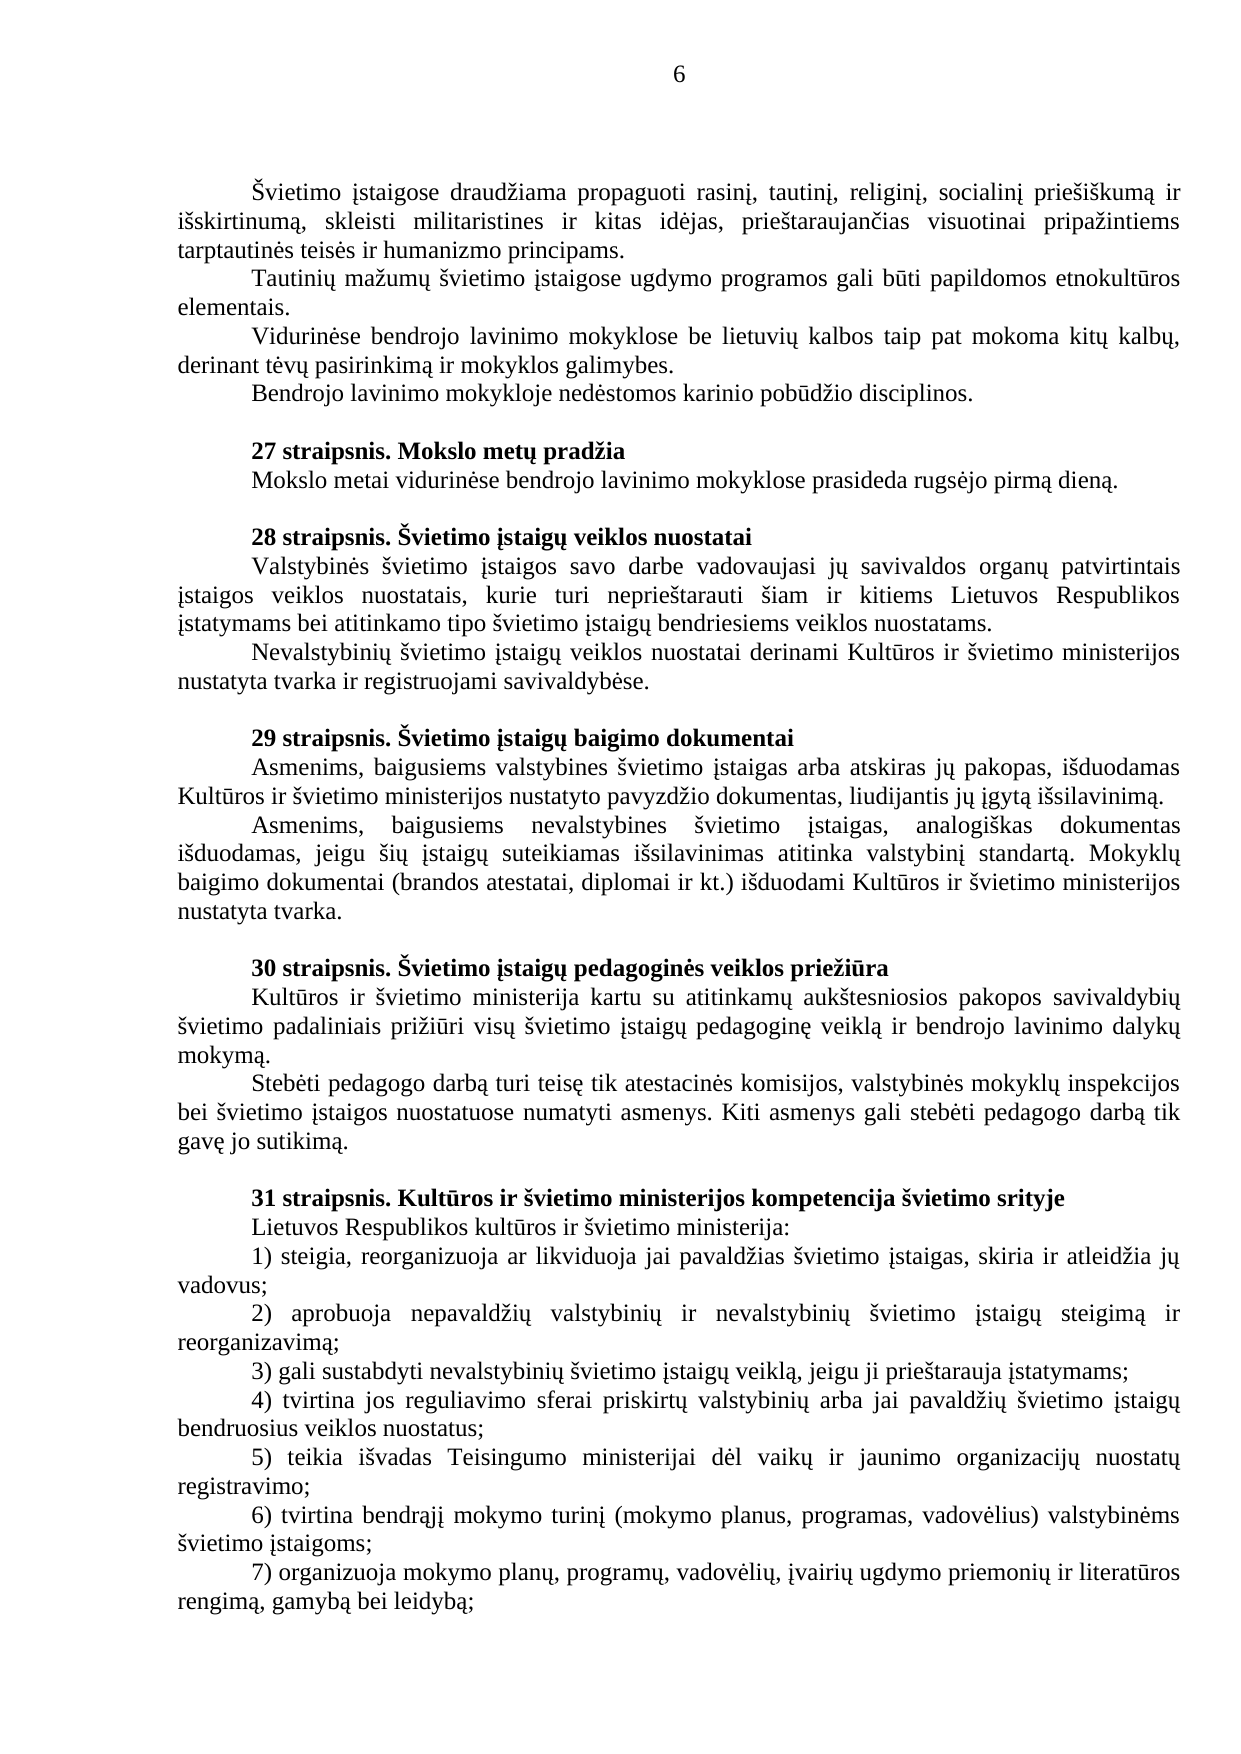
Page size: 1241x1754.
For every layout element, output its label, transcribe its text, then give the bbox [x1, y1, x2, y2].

text 27 straipsnis. Mokslo metų pradžia [177, 436, 1181, 465]
text 29 straipsnis. Švietimo įstaigų baigimo dokumentai [177, 723, 1181, 752]
text Švietimo įstaigose draudžiama propaguoti rasinį, tautinį, religinį, socialinį priešiškumą ir išskirtinumą, skleisti militaristines ir kitas idėjas, prieštaraujančias visuotinai pripažintiems tarptautinės teisės ir humanizmo principams. [177, 177, 1181, 263]
text Mokslo metai vidurinėse bendrojo lavinimo mokyklose prasideda rugsėjo pirmą dieną. [177, 465, 1181, 493]
text Bendrojo lavinimo mokykloje nedėstomos karinio pobūdžio disciplinos. [177, 378, 1181, 407]
text 7) organizuoja mokymo planų, programų, vadovėlių, įvairių ugdymo priemonių ir literatūros rengimą, gamybą bei leidybą; [177, 1557, 1181, 1615]
text Vidurinėse bendrojo lavinimo mokyklose be lietuvių kalbos taip pat mokoma kitų kalbų, derinant tėvų pasirinkimą ir mokyklos galimybes. [177, 321, 1181, 378]
text 31 straipsnis. Kultūros ir švietimo ministerijos kompetencija švietimo srityje [177, 1183, 1181, 1212]
text 30 straipsnis. Švietimo įstaigų pedagoginės veiklos priežiūra [177, 953, 1181, 982]
text Stebėti pedagogo darbą turi teisę tik atestacinės komisijos, valstybinės mokyklų inspekcijos bei švietimo įstaigos nuostatuose numatyti asmenys. Kiti asmenys gali stebėti pedagogo darbą tik gavę jo sutikimą. [177, 1068, 1181, 1155]
text Nevalstybinių švietimo įstaigų veiklos nuostatai derinami Kultūros ir švietimo ministerijos nustatyta tvarka ir registruojami savivaldybėse. [177, 637, 1181, 695]
text 2) aprobuoja nepavaldžių valstybinių ir nevalstybinių švietimo įstaigų steigimą ir reorganizavimą; [177, 1298, 1181, 1356]
text Asmenims, baigusiems valstybines švietimo įstaigas arba atskiras jų pakopas, išduodamas Kultūros ir švietimo ministerijos nustatyto pavyzdžio dokumentas, liudijantis jų įgytą išsilavinimą. [177, 752, 1181, 810]
text 1) steigia, reorganizuoja ar likviduoja jai pavaldžias švietimo įstaigas, skiria ir atleidžia jų vadovus; [177, 1241, 1181, 1298]
text 3) gali sustabdyti nevalstybinių švietimo įstaigų veiklą, jeigu ji prieštarauja įstatymams; [177, 1356, 1181, 1385]
text Kultūros ir švietimo ministerija kartu su atitinkamų aukštesniosios pakopos savivaldybių švietimo padaliniais prižiūri visų švietimo įstaigų pedagoginę veiklą ir bendrojo lavinimo dalykų mokymą. [177, 982, 1181, 1068]
text Tautinių mažumų švietimo įstaigose ugdymo programos gali būti papildomos etnokultūros elementais. [177, 263, 1181, 321]
text 6) tvirtina bendrąjį mokymo turinį (mokymo planus, programas, vadovėlius) valstybinėms švietimo įstaigoms; [177, 1500, 1181, 1557]
text 28 straipsnis. Švietimo įstaigų veiklos nuostatai [177, 522, 1181, 551]
text 5) teikia išvadas Teisingumo ministerijai dėl vaikų ir jaunimo organizacijų nuostatų registravimo; [177, 1442, 1181, 1500]
text Lietuvos Respublikos kultūros ir švietimo ministerija: [177, 1212, 1181, 1241]
text Asmenims, baigusiems nevalstybines švietimo įstaigas, analogiškas dokumentas išduodamas, jeigu šių įstaigų suteikiamas išsilavinimas atitinka valstybinį standartą. Mokyklų baigimo dokumentai (brandos atestatai, diplomai ir kt.) išduodami Kultūros ir švietimo ministerijos nustatyta tvarka. [177, 810, 1181, 925]
text Valstybinės švietimo įstaigos savo darbe vadovaujasi jų savivaldos organų patvirtintais įstaigos veiklos nuostatais, kurie turi neprieštarauti šiam ir kitiems Lietuvos Respublikos įstatymams bei atitinkamo tipo švietimo įstaigų bendriesiems veiklos nuostatams. [177, 551, 1181, 637]
text 4) tvirtina jos reguliavimo sferai priskirtų valstybinių arba jai pavaldžių švietimo įstaigų bendruosius veiklos nuostatus; [177, 1385, 1181, 1442]
